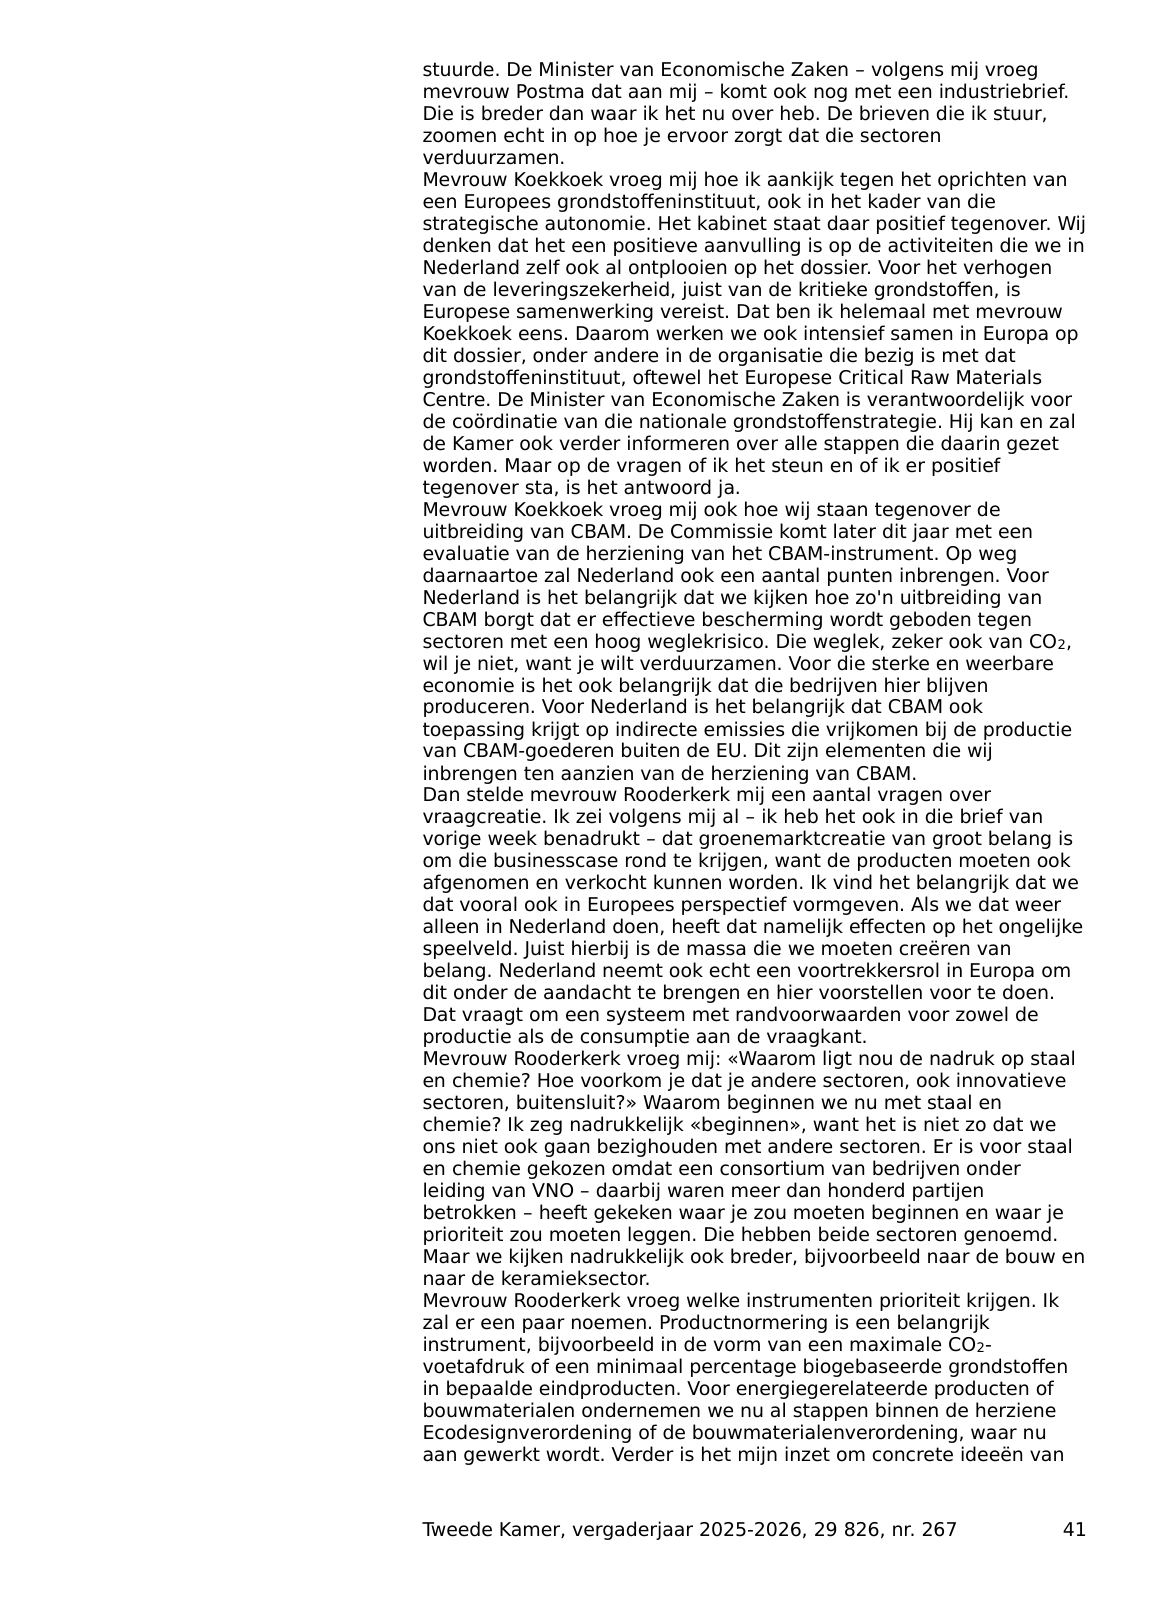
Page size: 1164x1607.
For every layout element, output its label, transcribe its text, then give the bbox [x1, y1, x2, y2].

text stuurde. De Minister van Economische Zaken – volgens mij vroeg mevrouw Postma dat aan mij – komt ook nog met een industriebrief. Die is breder dan waar ik het nu over heb. De brieven die ik stuur, zoomen echt in op hoe je ervoor zorgt dat die sectoren verduurzamen. [422, 59, 1087, 169]
text Mevrouw Koekkoek vroeg mij hoe ik aankijk tegen het oprichten van een Europees grondstoffeninstituut, ook in het kader van die strategische autonomie. Het kabinet staat daar positief tegenover. Wij denken dat het een positieve aanvulling is op de activiteiten die we in Nederland zelf ook al ontplooien op het dossier. Voor het verhogen van de leveringszekerheid, juist van de kritieke grondstoffen, is Europese samenwerking vereist. Dat ben ik helemaal met mevrouw Koekkoek eens. Daarom werken we ook intensief samen in Europa op dit dossier, onder andere in de organisatie die bezig is met dat grondstoffeninstituut, oftewel het Europese Critical Raw Materials Centre. De Minister van Economische Zaken is verantwoordelijk voor de coördinatie van die nationale grondstoffenstrategie. Hij kan en zal de Kamer ook verder informeren over alle stappen die daarin gezet worden. Maar op de vragen of ik het steun en of ik er positief tegenover sta, is het antwoord ja. [422, 169, 1087, 499]
text Mevrouw Rooderkerk vroeg welke instrumenten prioriteit krijgen. Ik zal er een paar noemen. Productnormering is een belangrijk instrument, bijvoorbeeld in de vorm van een maximale CO2-voetafdruk of een minimaal percentage biogebaseerde grondstoffen in bepaalde eindproducten. Voor energiegerelateerde producten of bouwmaterialen ondernemen we nu al stappen binnen de herziene Ecodesignverordening of de bouwmaterialenverordening, waar nu aan gewerkt wordt. Verder is het mijn inzet om concrete ideeën van [422, 1290, 1087, 1466]
text Dan stelde mevrouw Rooderkerk mij een aantal vragen over vraagcreatie. Ik zei volgens mij al – ik heb het ook in die brief van vorige week benadrukt – dat groenemarktcreatie van groot belang is om die businesscase rond te krijgen, want de producten moeten ook afgenomen en verkocht kunnen worden. Ik vind het belangrijk dat we dat vooral ook in Europees perspectief vormgeven. Als we dat weer alleen in Nederland doen, heeft dat namelijk effecten op het ongelijke speelveld. Juist hierbij is de massa die we moeten creëren van belang. Nederland neemt ook echt een voortrekkersrol in Europa om dit onder de aandacht te brengen en hier voorstellen voor te doen. Dat vraagt om een systeem met randvoorwaarden voor zowel de productie als de consumptie aan de vraagkant. [422, 784, 1087, 1048]
text Mevrouw Koekkoek vroeg mij ook hoe wij staan tegenover de uitbreiding van CBAM. De Commissie komt later dit jaar met een evaluatie van de herziening van het CBAM-instrument. Op weg daarnaartoe zal Nederland ook een aantal punten inbrengen. Voor Nederland is het belangrijk dat we kijken hoe zo'n uitbreiding van CBAM borgt dat er effectieve bescherming wordt geboden tegen sectoren met een hoog weglekrisico. Die weglek, zeker ook van CO2, wil je niet, want je wilt verduurzamen. Voor die sterke en weerbare economie is het ook belangrijk dat die bedrijven hier blijven produceren. Voor Nederland is het belangrijk dat CBAM ook toepassing krijgt op indirecte emissies die vrijkomen bij de productie van CBAM-goederen buiten de EU. Dit zijn elementen die wij inbrengen ten aanzien van de herziening van CBAM. [422, 499, 1087, 784]
text Mevrouw Rooderkerk vroeg mij: «Waarom ligt nou de nadruk op staal en chemie? Hoe voorkom je dat je andere sectoren, ook innovatieve sectoren, buitensluit?» Waarom beginnen we nu met staal en chemie? Ik zeg nadrukkelijk «beginnen», want het is niet zo dat we ons niet ook gaan bezighouden met andere sectoren. Er is voor staal en chemie gekozen omdat een consortium van bedrijven onder leiding van VNO – daarbij waren meer dan honderd partijen betrokken – heeft gekeken waar je zou moeten beginnen en waar je prioriteit zou moeten leggen. Die hebben beide sectoren genoemd. Maar we kijken nadrukkelijk ook breder, bijvoorbeeld naar de bouw en naar de keramieksector. [422, 1048, 1087, 1290]
